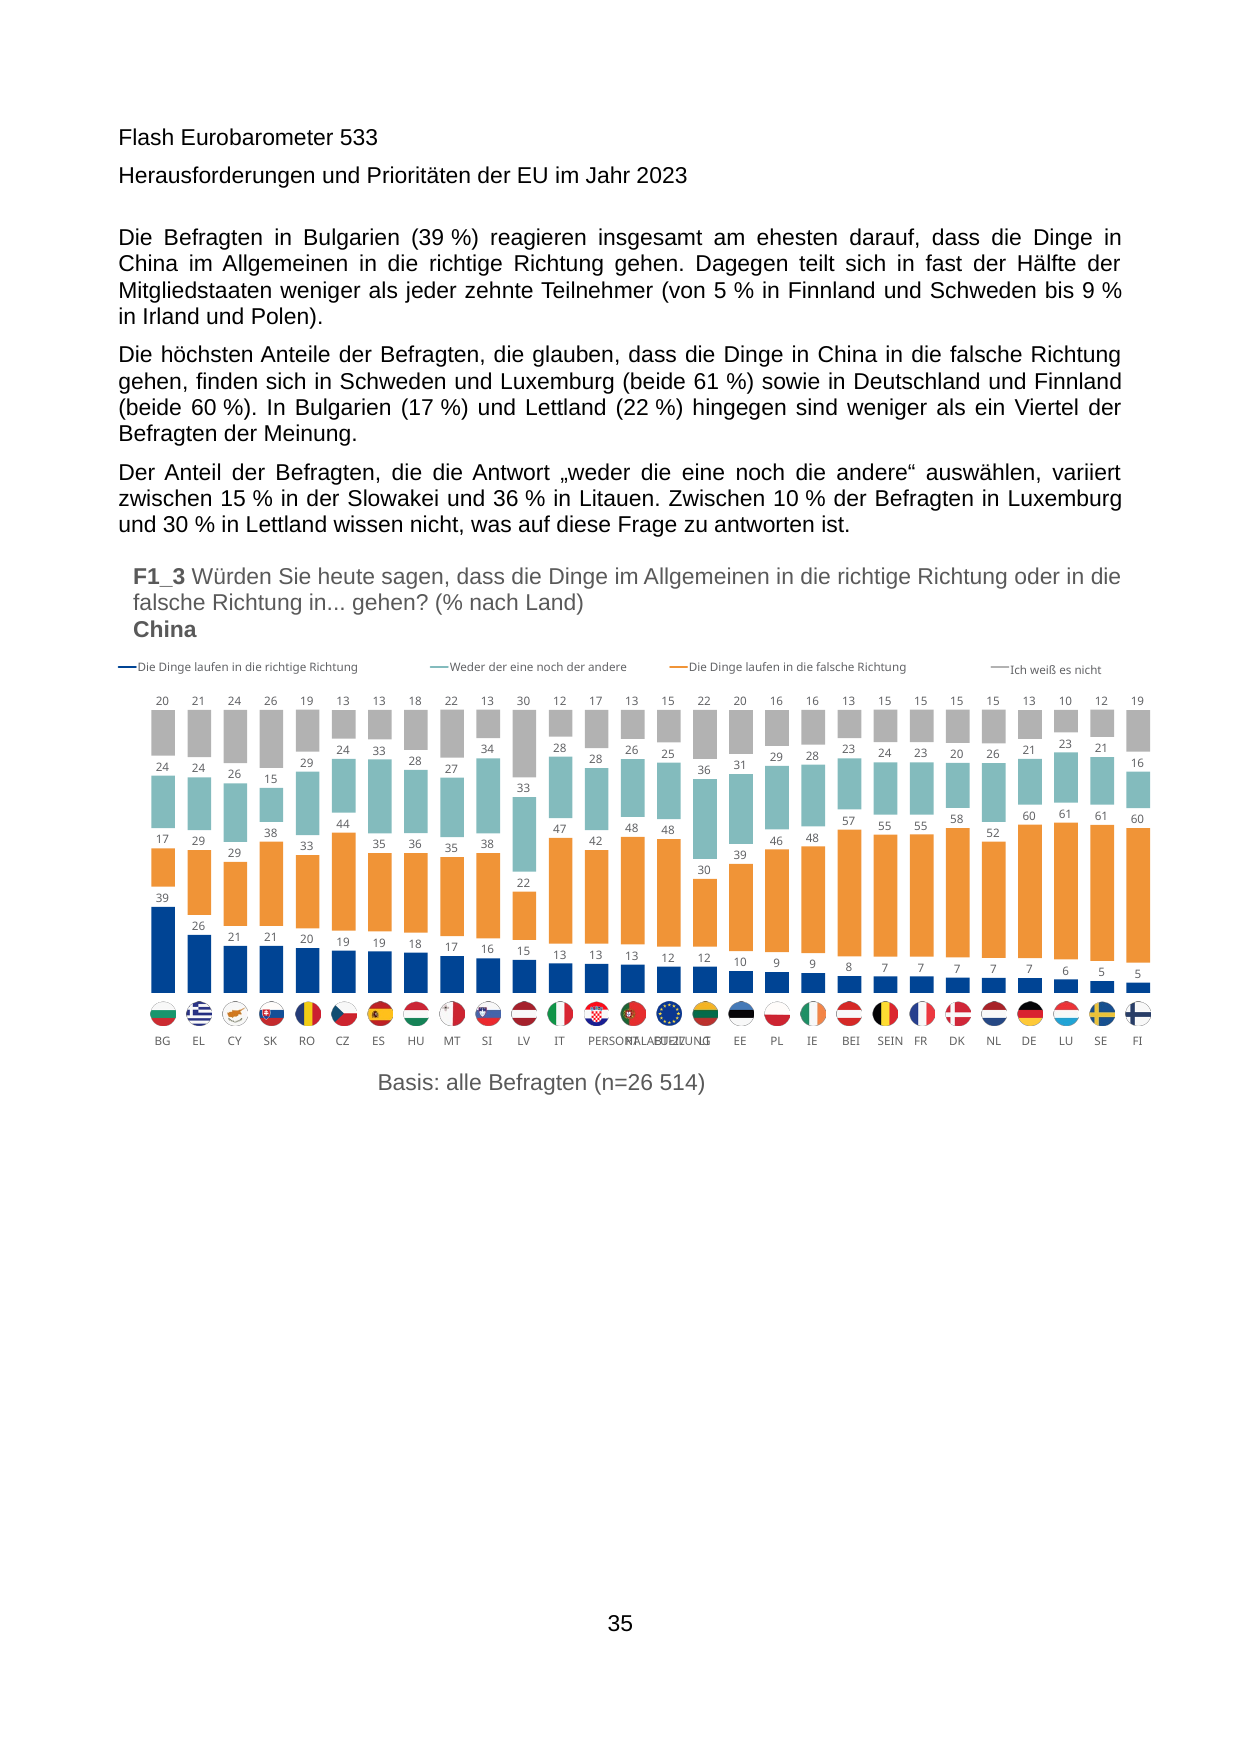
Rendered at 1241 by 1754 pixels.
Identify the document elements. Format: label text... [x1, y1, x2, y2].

text Die höchsten Anteile der Befragten, die glauben, dass die Dinge in China in die falsche Richtung gehen, finden sich in Schweden und Luxemburg (beide 61 %) sowie in Deutschland und Finnland (beide 60 %). In Bulgarien (17 %) und Lettland (22 %) hingegen sind weniger als ein Viertel der Befragten der Meinung. [118, 341, 1122, 447]
text Der Anteil der Befragten, die die Antwort „weder die eine noch die andere“ auswählen, variiert zwischen 15 % in der Slowakei und 36 % in Litauen. Zwischen 10 % der Befragten in Luxemburg und 30 % in Lettland wissen nicht, was auf diese Frage zu antworten ist. [118, 459, 1122, 538]
picture [981, 1001, 1007, 1026]
picture [584, 1001, 609, 1026]
picture [836, 1001, 862, 1026]
picture [259, 1001, 284, 1026]
picture [547, 1001, 573, 1026]
picture [728, 1001, 754, 1026]
picture [403, 1001, 429, 1026]
picture [295, 1001, 321, 1026]
picture [511, 1001, 537, 1026]
picture [945, 1001, 971, 1026]
picture [1089, 1001, 1115, 1026]
picture [1053, 1001, 1079, 1026]
picture [656, 1001, 682, 1026]
picture [692, 1001, 718, 1026]
picture [1017, 1001, 1043, 1026]
picture [800, 1001, 826, 1026]
picture [150, 1001, 176, 1026]
text Die Befragten in Bulgarien (39 %) reagieren insgesamt am ehesten darauf, dass die Dinge in China im Allgemeinen in die richtige Richtung gehen. Dagegen teilt sich in fast der Hälfte der Mitgliedstaaten weniger als jeder zehnte Teilnehmer (von 5 % in Finnland und Schweden bis 9 % in Irland und Polen). [118, 224, 1122, 329]
picture [367, 1001, 393, 1026]
picture [1125, 1001, 1151, 1026]
picture [764, 1001, 790, 1026]
picture [186, 1001, 212, 1026]
picture [620, 1001, 646, 1026]
picture [222, 1001, 248, 1026]
picture [909, 1001, 935, 1026]
picture [331, 1001, 357, 1026]
picture [439, 1001, 465, 1026]
picture [872, 1001, 898, 1026]
picture [475, 1001, 501, 1026]
